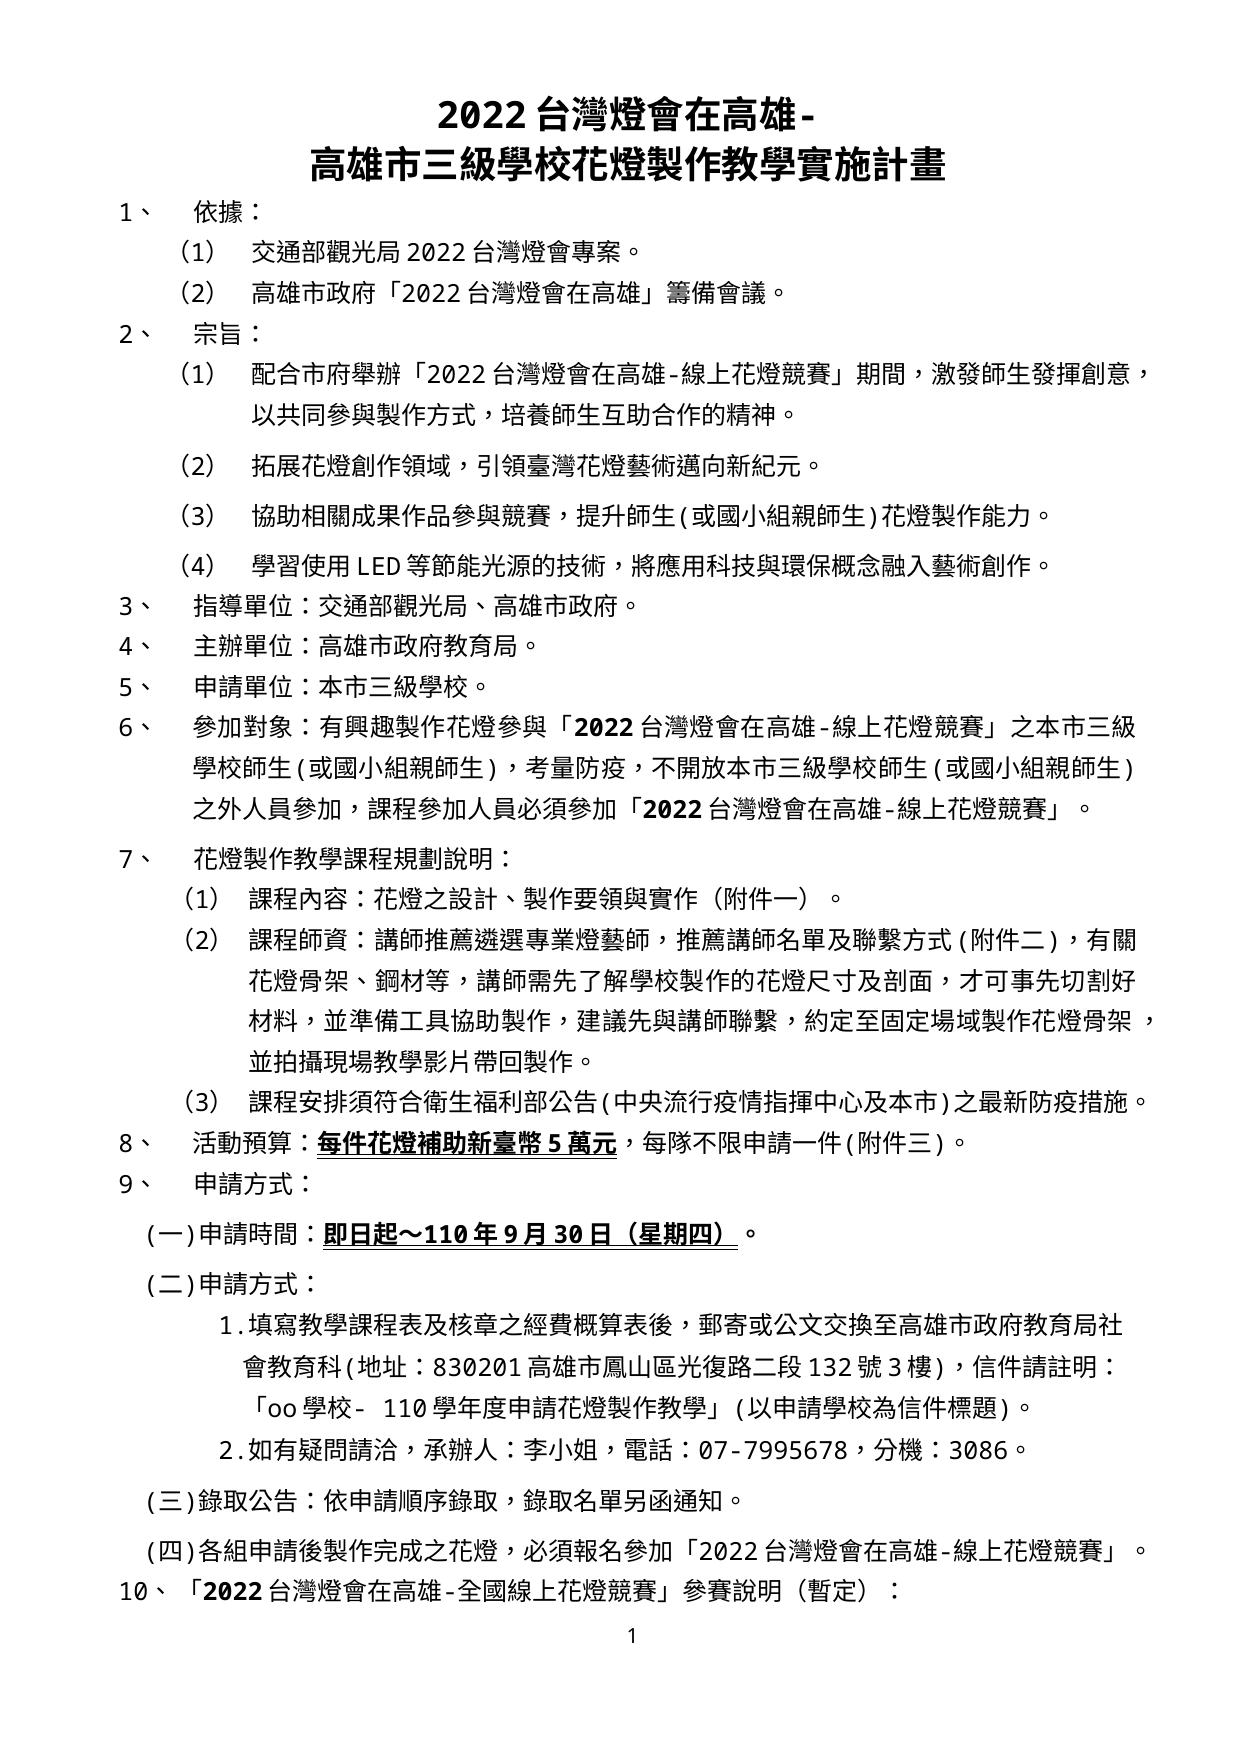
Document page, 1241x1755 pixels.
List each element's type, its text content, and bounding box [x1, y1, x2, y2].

list 參加對象：有興趣製作花燈參與「2022台灣燈會在高雄-線上花燈競賽」之本市三級學校師生(或國小組親師生)，考量防疫，不開放本市三級學校師生(或國小組親師生)之外人員參加，課程參加人員必須參加「2022台灣燈會在高雄-線上花燈競賽」。 [118, 704, 1137, 826]
list 學習使用LED等節能光源的技術，將應用科技與環保概念融入藝術創作。 [165, 532, 1137, 582]
list 配合市府舉辦「2022台灣燈會在高雄-線上花燈競賽」期間，激發師生發揮創意，以共同參與製作方式，培養師生互助合作的精神。 [165, 351, 1137, 432]
text 高雄市三級學校花燈製作教學實施計畫 [118, 139, 1137, 189]
list 「2022台灣燈會在高雄-全國線上花燈競賽」參賽說明（暫定）： [118, 1568, 1137, 1608]
text 2022台灣燈會在高雄- [118, 89, 1137, 139]
text 1.填寫教學課程表及核章之經費概算表後，郵寄或公文交換至高雄市政府教育局社會教育科(地址：830201高雄市鳳山區光復路二段132號3樓)，信件請註明：「oo學校- 110學年度申請花燈製作教學」(以申請學校為信件標題)。 [218, 1301, 1137, 1426]
list 協助相關成果作品參與競賽，提升師生(或國小組親師生)花燈製作能力。 [165, 482, 1137, 532]
text (四)各組申請後製作完成之花燈，必須報名參加「2022台灣燈會在高雄-線上花燈競賽」。 [143, 1518, 1137, 1568]
list 花燈製作教學課程規劃說明： [118, 826, 1137, 876]
list 活動預算：每件花燈補助新臺幣5萬元，每隊不限申請一件(附件三)。 [118, 1120, 1137, 1161]
list 主辦單位：高雄市政府教育局。 [118, 623, 1137, 664]
list 拓展花燈創作領域，引領臺灣花燈藝術邁向新紀元。 [165, 432, 1137, 482]
list 宗旨： [118, 311, 1137, 351]
list 課程安排須符合衛生福利部公告(中央流行疫情指揮中心及本市)之最新防疫措施。 [169, 1079, 1137, 1120]
text 2.如有疑問請洽，承辦人：李小姐，電話：07-7995678，分機：3086。 [218, 1426, 1137, 1468]
list 依據： [118, 189, 1137, 229]
list 高雄市政府「2022台灣燈會在高雄」籌備會議。 [165, 270, 1137, 311]
list 課程內容：花燈之設計、製作要領與實作（附件一）。 [169, 876, 1137, 917]
list 交通部觀光局2022台灣燈會專案。 [165, 229, 1137, 270]
text (三)錄取公告：依申請順序錄取，錄取名單另函通知。 [143, 1468, 1137, 1518]
list 申請方式： [118, 1161, 1137, 1201]
list 課程師資：講師推薦遴選專業燈藝師，推薦講師名單及聯繫方式(附件二)，有關花燈骨架、鋼材等，講師需先了解學校製作的花燈尺寸及剖面，才可事先切割好材料，並準備工具協助製作，建議先與講師聯繫，約定至固定場域製作花燈骨架，並拍攝現場教學影片帶回製作。 [169, 917, 1137, 1079]
list 指導單位：交通部觀光局、高雄市政府。 [118, 582, 1137, 623]
list 申請單位：本市三級學校。 [118, 664, 1137, 704]
text (一)申請時間：即日起～110年9月30日（星期四）。 [143, 1201, 1137, 1251]
text (二)申請方式： [143, 1251, 1137, 1301]
